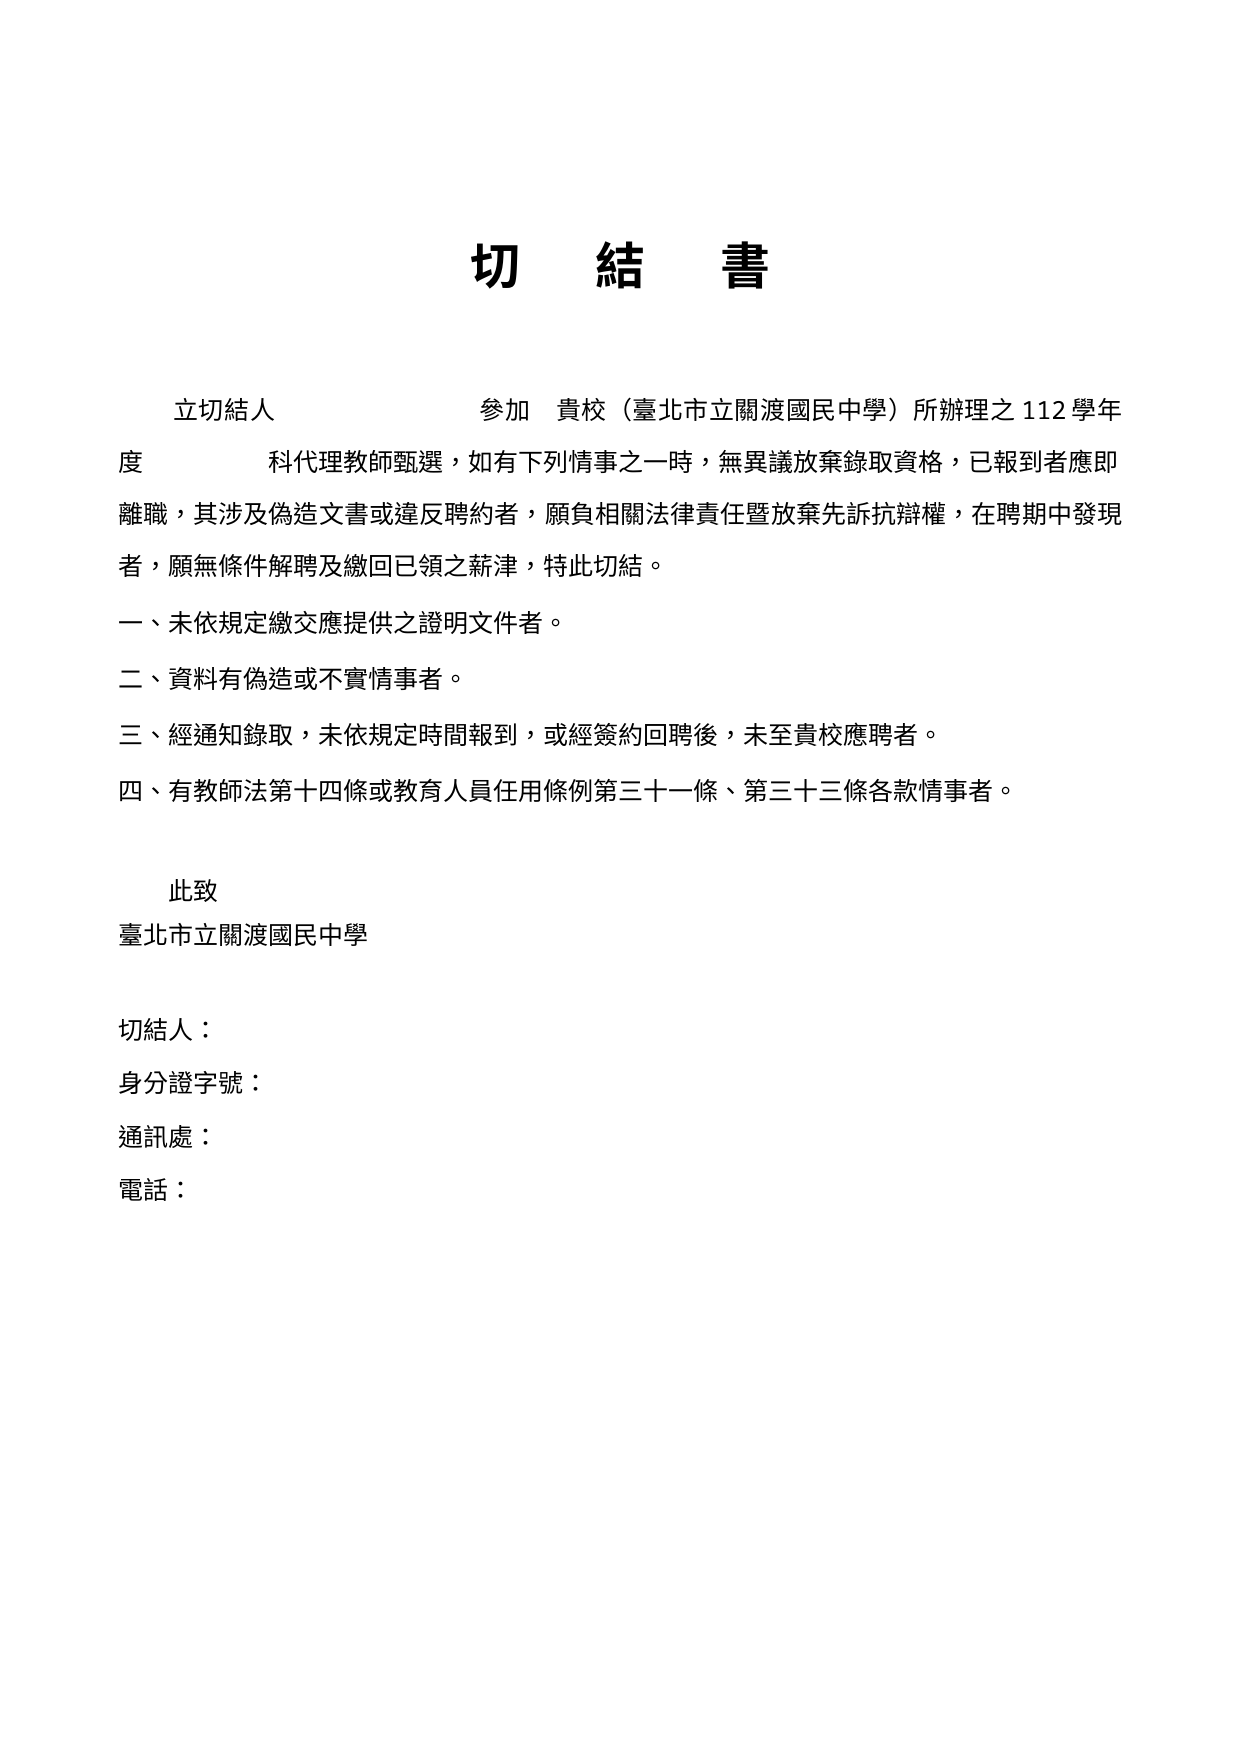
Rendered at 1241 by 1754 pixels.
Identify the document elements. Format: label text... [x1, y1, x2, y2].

text 二、資料有偽造或不實情事者。 [118, 658, 1122, 696]
text 三、經通知錄取，未依規定時間報到，或經簽約回聘後，未至貴校應聘者。 [118, 714, 1122, 752]
text 此致 [118, 872, 1122, 908]
text 四、有教師法第十四條或教育人員任用條例第三十一條、第三十三條各款情事者。 [118, 771, 1122, 808]
text 身分證字號： [118, 1054, 1122, 1100]
text 切 結 書 [118, 189, 1122, 314]
text 通訊處： [118, 1108, 1122, 1153]
text 臺北市立關渡國民中學 [118, 916, 1122, 952]
text 立切結人 參加 貴校（臺北市立關渡國民中學）所辦理之112學年度 科代理教師甄選，如有下列情事之一時，無異議放棄錄取資格，已報到者應即離職，其涉及偽造文書或違反聘約者，願負相關法律責任暨放棄先訴抗辯權，在聘期中發現者，願無條件解聘及繳回已領之薪津，特此切結。 [118, 375, 1122, 583]
text 切結人： [118, 1001, 1122, 1047]
text 電話： [118, 1161, 1122, 1207]
text 一、未依規定繳交應提供之證明文件者。 [118, 602, 1122, 639]
